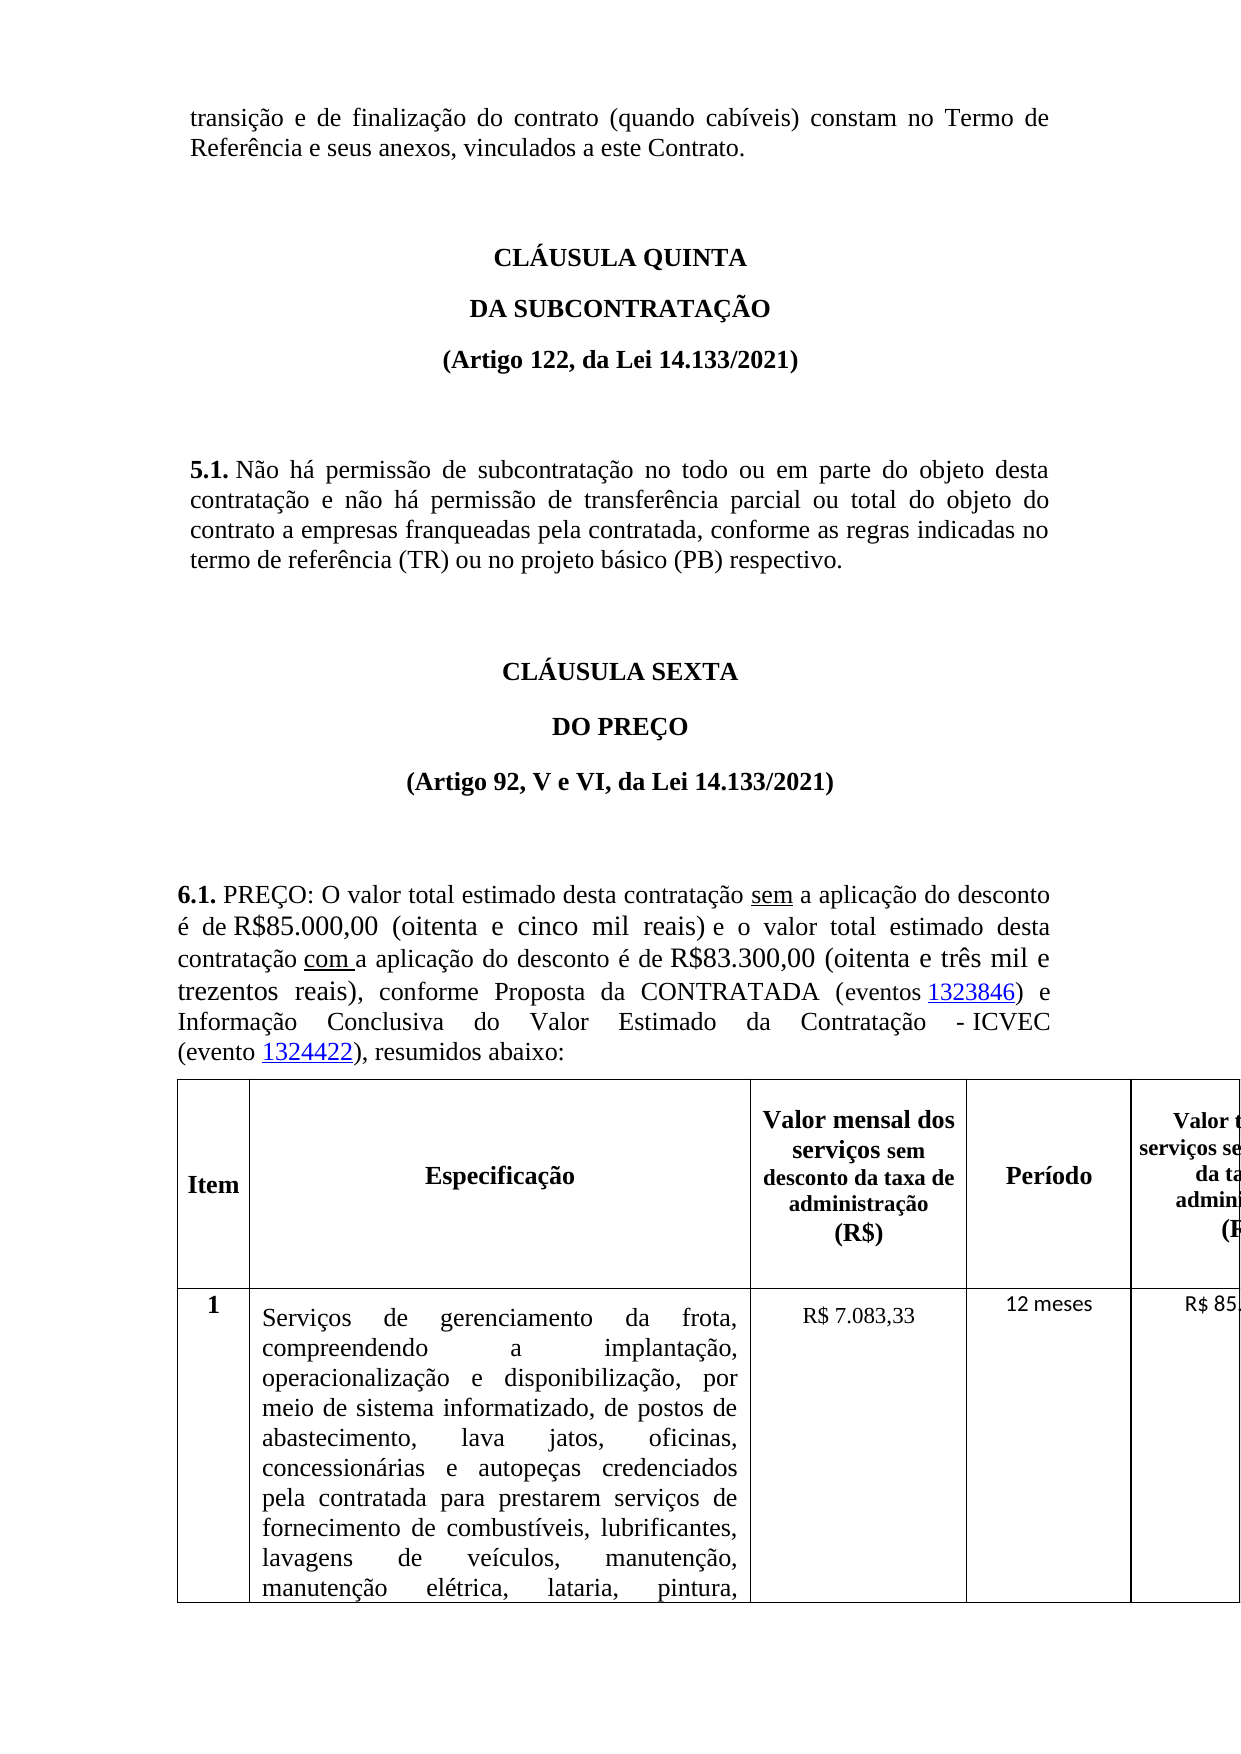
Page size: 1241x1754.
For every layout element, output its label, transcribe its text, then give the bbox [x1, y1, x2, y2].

table_header Período [967, 1080, 1130, 1287]
text DO PREÇO [190, 711, 1051, 741]
text CLÁUSULA SEXTA [190, 656, 1051, 686]
table_cell R$ 85.000,00 [1132, 1289, 1239, 1602]
text 6.1. PREÇO: O valor total estimado desta contratação sem a aplicação do desconto é de R$85.000,00 (oitenta e cinco mil reais) e o valor total estimado desta contratação com a aplicação do desconto é de R$83.300,00 (oitenta e três mil e trezentos reais), conforme Proposta da CONTRATADA (eventos 1323846) e Informação Conclusiva do Valor Estimado da Contratação - ICVEC (evento 1324422), resumidos abaixo: [177, 879, 1051, 1066]
table_cell 1 [178, 1289, 249, 1602]
text DA SUBCONTRATAÇÃO [177, 293, 1063, 323]
text transição e de finalização do contrato (quando cabíveis) constam no Termo de Referência e seus anexos, vinculados a este Contrato. [190, 102, 1051, 162]
table_header Valor total dos serviços sem desconto da taxa de administração (R$) [1132, 1080, 1239, 1287]
text (Artigo 92, V e VI, da Lei 14.133/2021) [190, 766, 1051, 796]
table_cell 12 meses [967, 1289, 1130, 1602]
text (Artigo 122, da Lei 14.133/2021) [177, 344, 1063, 374]
table_cell R$ 7.083,33 [751, 1289, 966, 1602]
table_header Especificação [250, 1080, 750, 1287]
text 5.1. Não há permissão de subcontratação no todo ou em parte do objeto desta contratação e não há permissão de transferência parcial ou total do objeto do contrato a empresas franqueadas pela contratada, conforme as regras indicadas no termo de referência (TR) ou no projeto básico (PB) respectivo. [190, 454, 1051, 574]
text CLÁUSULA quinta [177, 242, 1063, 272]
table_header Valor mensal dos serviços sem desconto da taxa de administração (R$) [751, 1080, 966, 1287]
table_header Item [178, 1080, 249, 1287]
table_cell Serviços de gerenciamento da frota, compreendendo a implantação, operacionalização e disponibilização, por meio de sistema informatizado, de postos de abastecimento, lava jatos, oficinas, concessionárias e autopeças credenciados pela contratada para prestarem serviços de fornecimento de combustíveis, lubrificantes, lavagens de veículos, manutenção, manutenção elétrica, lataria, pintura, [250, 1289, 750, 1602]
